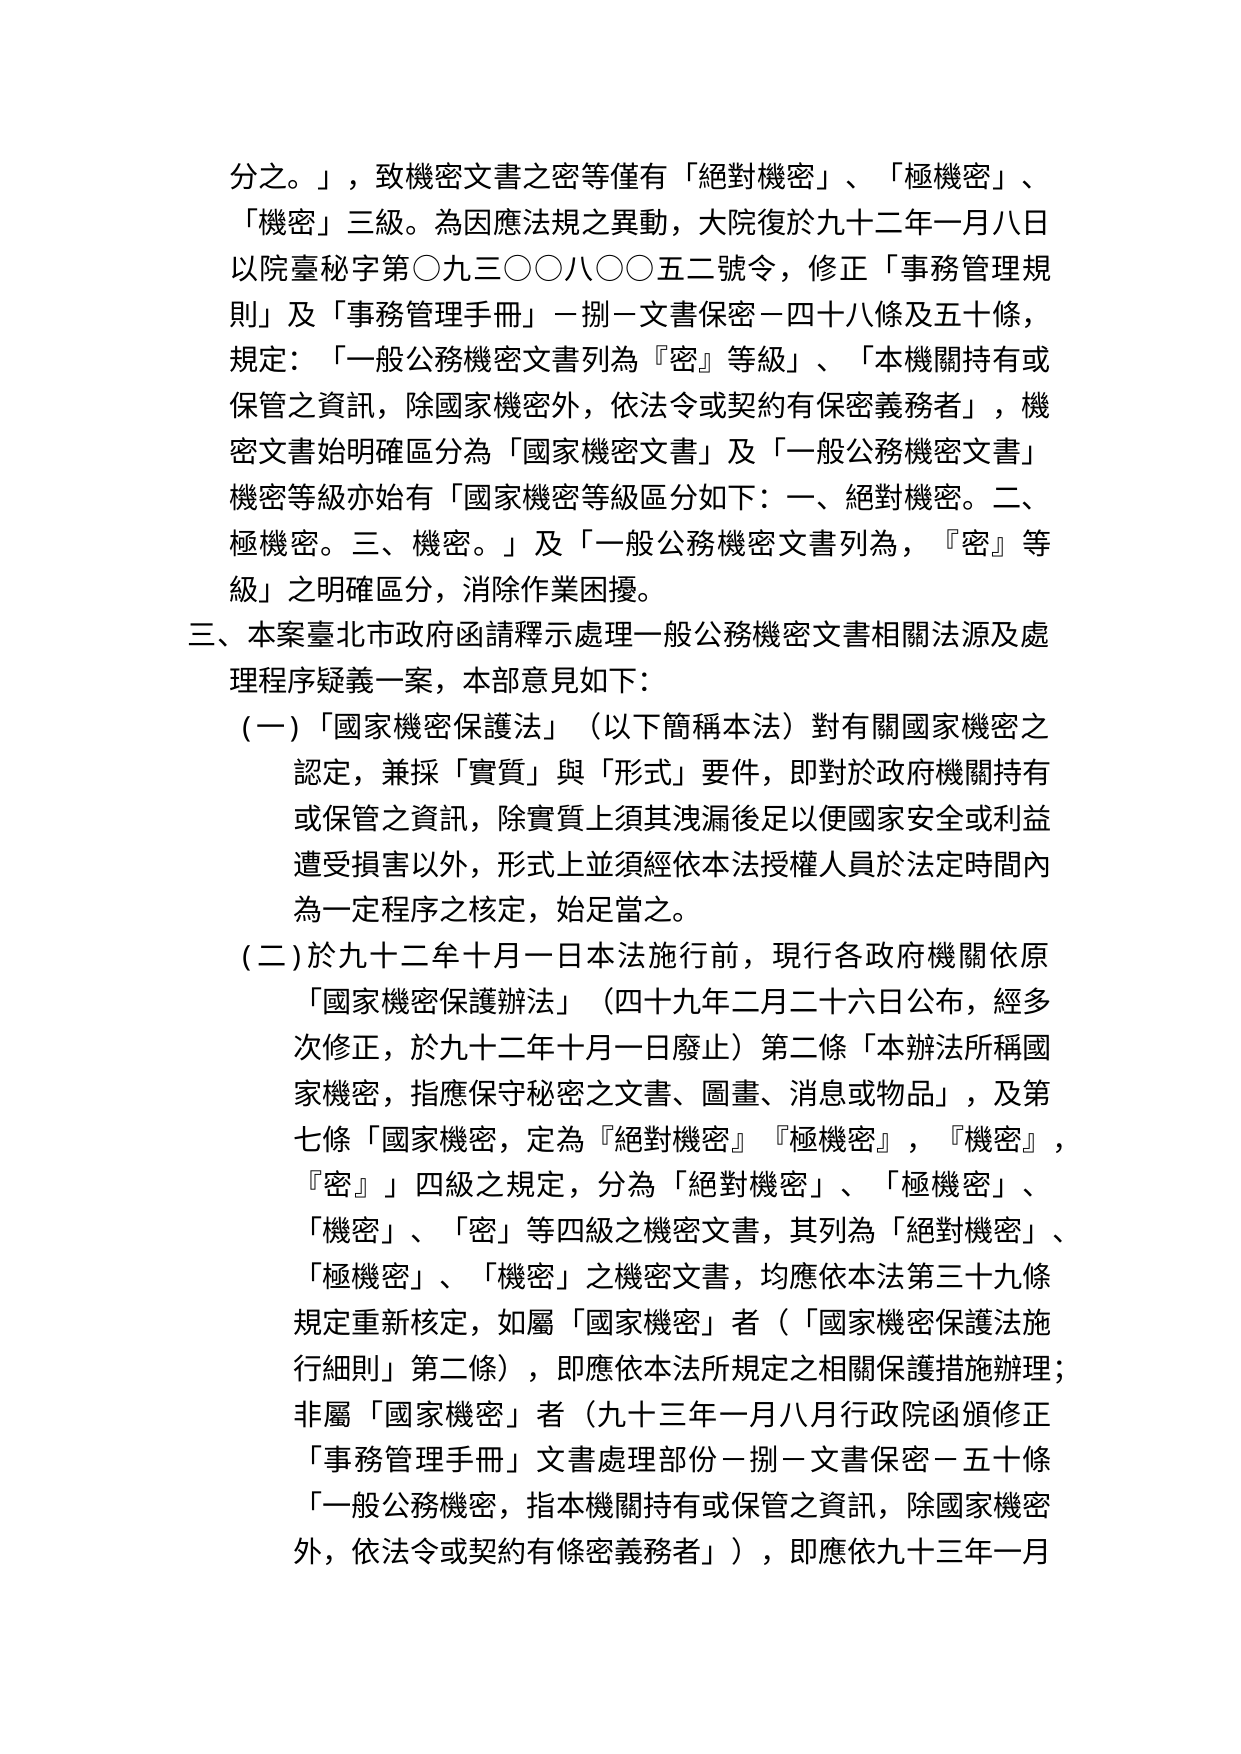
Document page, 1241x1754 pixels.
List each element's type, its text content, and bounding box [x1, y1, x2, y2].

text (一)「國家機密保護法」（以下簡稱本法）對有關國家機密之認定，兼採「實質」與「形式」要件，即對於政府機關持有或保管之資訊，除實質上須其洩漏後足以便國家安全或利益遭受損害以外，形式上並須經依本法授權人員於法定時間內為一定程序之核定，始足當之。 [237, 700, 1053, 929]
text 三、本案臺北市政府函請釋示處理一般公務機密文書相關法源及處理程序疑義一案，本部意見如下： [187, 608, 1053, 700]
text (二)於九十二牟十月一日本法施行前，現行各政府機關依原「國家機密保護辦法」（四十九年二月二十六日公布，經多次修正，於九十二年十月一日廢止）第二條「本辦法所稱國家機密，指應保守秘密之文書、圖畫、消息或物品」，及第七條「國家機密，定為『絕對機密』『極機密』，『機密』，『密』」四級之規定，分為「絕對機密」、「極機密」、「機密」、「密」等四級之機密文書，其列為「絕對機密」、「極機密」、「機密」之機密文書，均應依本法第三十九條規定重新核定，如屬「國家機密」者（「國家機密保護法施行細則」第二條），即應依本法所規定之相關保護措施辦理；非屬「國家機密」者（九十三年一月八月行政院函頒修正「事務管理手冊」文書處理部份－捌－文書保密－五十條「一般公務機密，指本機關持有或保管之資訊，除國家機密外，依法令或契約有條密義務者」），即應依九十三年一月八日行政院函頒修正「事務管理手冊」文書處理部份－捌－文書保密相關保護措施辦理。 [237, 929, 1053, 1571]
text 二、有關公務機密之維護，過去係以民國（下同）四十九年二月二十六日大院所頒行之「國家機密保護辦法」為依據，該辦法第二條規定「本辦法所稱國家機密，指應保守秘密之文書、圖畫、消息或物品」，第七條規定「國家機密，定為『絕對機密』，『極機密』『機密』，『密』」四級，即汎指「機密文書」之範疇；惟「國家機密保護法」（以下簡稱本法）及「國家機密保護法施行細則」於去（九十二）年十月一日公布施行後，「國家機密保護辦法」即於同日廢止。本法第二條規定「國家機密」係指「為確保國家安全或利益而有保密之必要，對政府機關持有或保管之資訊，經依本法核定機密等級者」，第四條規定「國家機密等級區分如下：一、絕對機密。二、極機密。三、機密。」，惟期內另依民國九十年二月十三毆行政院臺九十秘字第○○八八七一號函修正之「事務管理規則」「文書處理手冊」第四十九條規定「機密文書區分機密等級如下：(一)絕對機密(二)極機密(三)機密(四)其他依法應保密事項，得比照前三款機密等級，適當區分之。」，致機密文書之密等僅有「絕對機密」、「極機密」、「機密」三級。為因應法規之異動，大院復於九十二年一月八日以院臺秘字第○九三○○八○○五二號令，修正「事務管理規則」及「事務管理手冊」－捌－文書保密－四十八條及五十條，規定：「一般公務機密文書列為『密』等級」、「本機關持有或保管之資訊，除國家機密外，依法令或契約有保密義務者」，機密文書始明確區分為「國家機密文書」及「一般公務機密文書」，機密等級亦始有「國家機密等級區分如下：一、絕對機密。二、極機密。三、機密。」及「一般公務機密文書列為，『密』等級」之明確區分，消除作業困擾。 [187, 150, 1053, 608]
